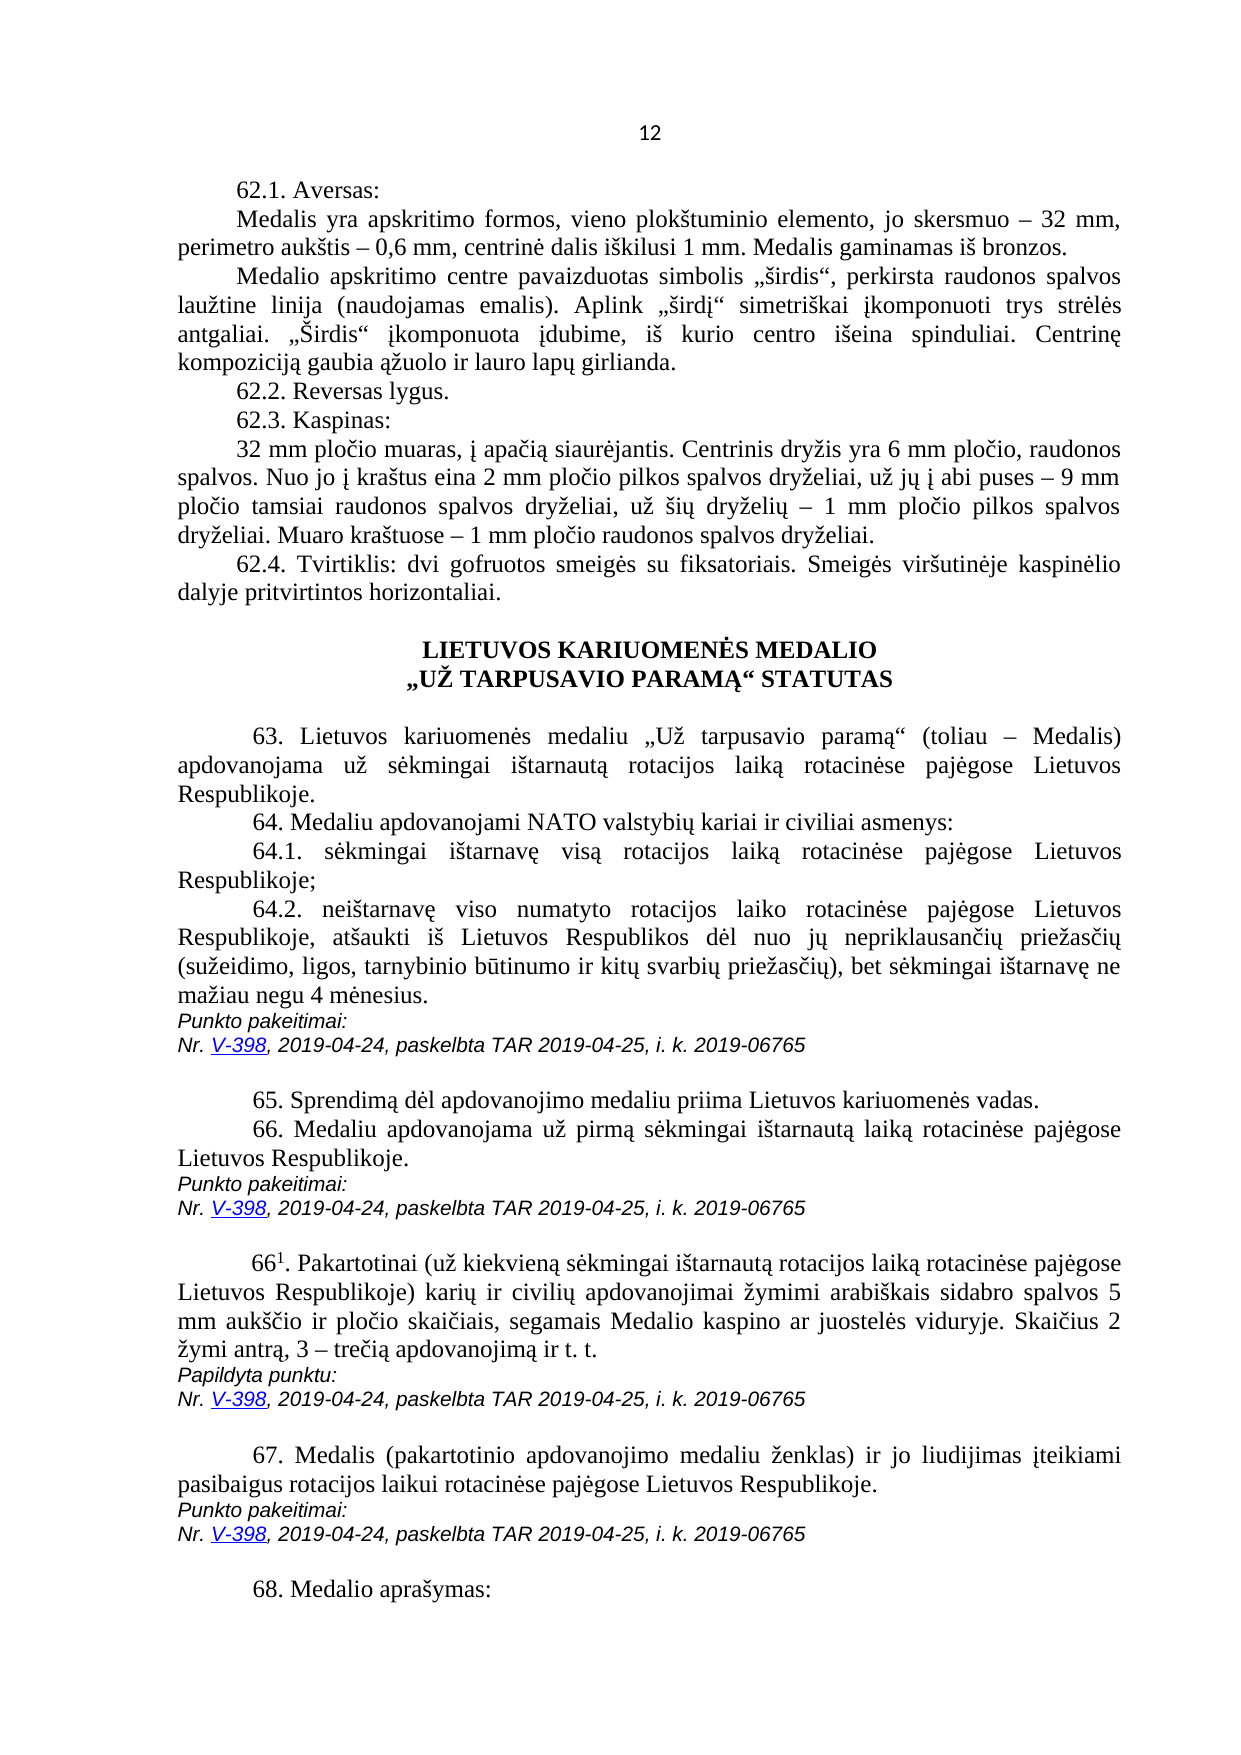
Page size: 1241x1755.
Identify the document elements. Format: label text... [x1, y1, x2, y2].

text 64.2. neištarnavę viso numatyto rotacijos laiko rotacinėse pajėgose Lietuvos Respublikoje, atšaukti iš Lietuvos Respublikos dėl nuo jų nepriklausančių priežasčių (sužeidimo, ligos, tarnybinio būtinumo ir kitų svarbių priežasčių), bet sėkmingai ištarnavę ne mažiau negu 4 mėnesius. [177, 894, 1122, 1009]
text Punkto pakeitimai: [177, 1172, 1122, 1196]
text Punkto pakeitimai: [177, 1497, 1122, 1521]
text Nr. V-398, 2019-04-24, paskelbta TAR 2019-04-25, i. k. 2019-06765 [177, 1033, 1122, 1057]
text 68. Medalio aprašymas: [177, 1574, 1122, 1603]
text Papildyta punktu: [177, 1363, 1122, 1387]
text LIETUVOS KARIUOMENĖS MEDALIO „UŽ TARPUSAVIO PARAMĄ“ STATUTAS [177, 635, 1122, 692]
text Nr. V-398, 2019-04-24, paskelbta TAR 2019-04-25, i. k. 2019-06765 [177, 1521, 1122, 1545]
text Medalio apskritimo centre pavaizduotas simbolis „širdis“, perkirsta raudonos spalvos laužtine linija (naudojamas emalis). Aplink „širdį“ simetriškai įkomponuoti trys strėlės antgaliai. „Širdis“ įkomponuota įdubime, iš kurio centro išeina spinduliai. Centrinę kompoziciją gaubia ąžuolo ir lauro lapų girlianda. [177, 261, 1122, 376]
text 32 mm pločio muaras, į apačią siaurėjantis. Centrinis dryžis yra 6 mm pločio, raudonos spalvos. Nuo jo į kraštus eina 2 mm pločio pilkos spalvos dryželiai, už jų į abi puses – 9 mm pločio tamsiai raudonos spalvos dryželiai, už šių dryželių – 1 mm pločio pilkos spalvos dryželiai. Muaro kraštuose – 1 mm pločio raudonos spalvos dryželiai. [177, 434, 1122, 549]
text 62.2. Reversas lygus. [177, 376, 1122, 405]
text Nr. V-398, 2019-04-24, paskelbta TAR 2019-04-25, i. k. 2019-06765 [177, 1196, 1122, 1219]
text 67. Medalis (pakartotinio apdovanojimo medaliu ženklas) ir jo liudijimas įteikiami pasibaigus rotacijos laikui rotacinėse pajėgose Lietuvos Respublikoje. [177, 1440, 1122, 1497]
text 661. Pakartotinai (už kiekvieną sėkmingai ištarnautą rotacijos laiką rotacinėse pajėgose Lietuvos Respublikoje) karių ir civilių apdovanojimai žymimi arabiškais sidabro spalvos 5 mm aukščio ir pločio skaičiais, segamais Medalio kaspino ar juostelės viduryje. Skaičius 2 žymi antrą, 3 – trečią apdovanojimą ir t. t. [177, 1248, 1122, 1363]
text 66. Medaliu apdovanojama už pirmą sėkmingai ištarnautą laiką rotacinėse pajėgose Lietuvos Respublikoje. [177, 1114, 1122, 1172]
text 64. Medaliu apdovanojami NATO valstybių kariai ir civiliai asmenys: [177, 807, 1122, 836]
text Medalis yra apskritimo formos, vieno plokštuminio elemento, jo skersmuo – 32 mm, perimetro aukštis – 0,6 mm, centrinė dalis iškilusi 1 mm. Medalis gaminamas iš bronzos. [177, 204, 1122, 261]
text 62.4. Tvirtiklis: dvi gofruotos smeigės su fiksatoriais. Smeigės viršutinėje kaspinėlio dalyje pritvirtintos horizontaliai. [177, 549, 1122, 606]
text Punkto pakeitimai: [177, 1009, 1122, 1033]
text 65. Sprendimą dėl apdovanojimo medaliu priima Lietuvos kariuomenės vadas. [177, 1085, 1122, 1114]
text Nr. V-398, 2019-04-24, paskelbta TAR 2019-04-25, i. k. 2019-06765 [177, 1387, 1122, 1411]
text 64.1. sėkmingai ištarnavę visą rotacijos laiką rotacinėse pajėgose Lietuvos Respublikoje; [177, 836, 1122, 894]
text 62.1. Aversas: [177, 175, 1122, 204]
text 63. Lietuvos kariuomenės medaliu „Už tarpusavio paramą“ (toliau – Medalis) apdovanojama už sėkmingai ištarnautą rotacijos laiką rotacinėse pajėgose Lietuvos Respublikoje. [177, 721, 1122, 807]
text 62.3. Kaspinas: [177, 405, 1122, 434]
